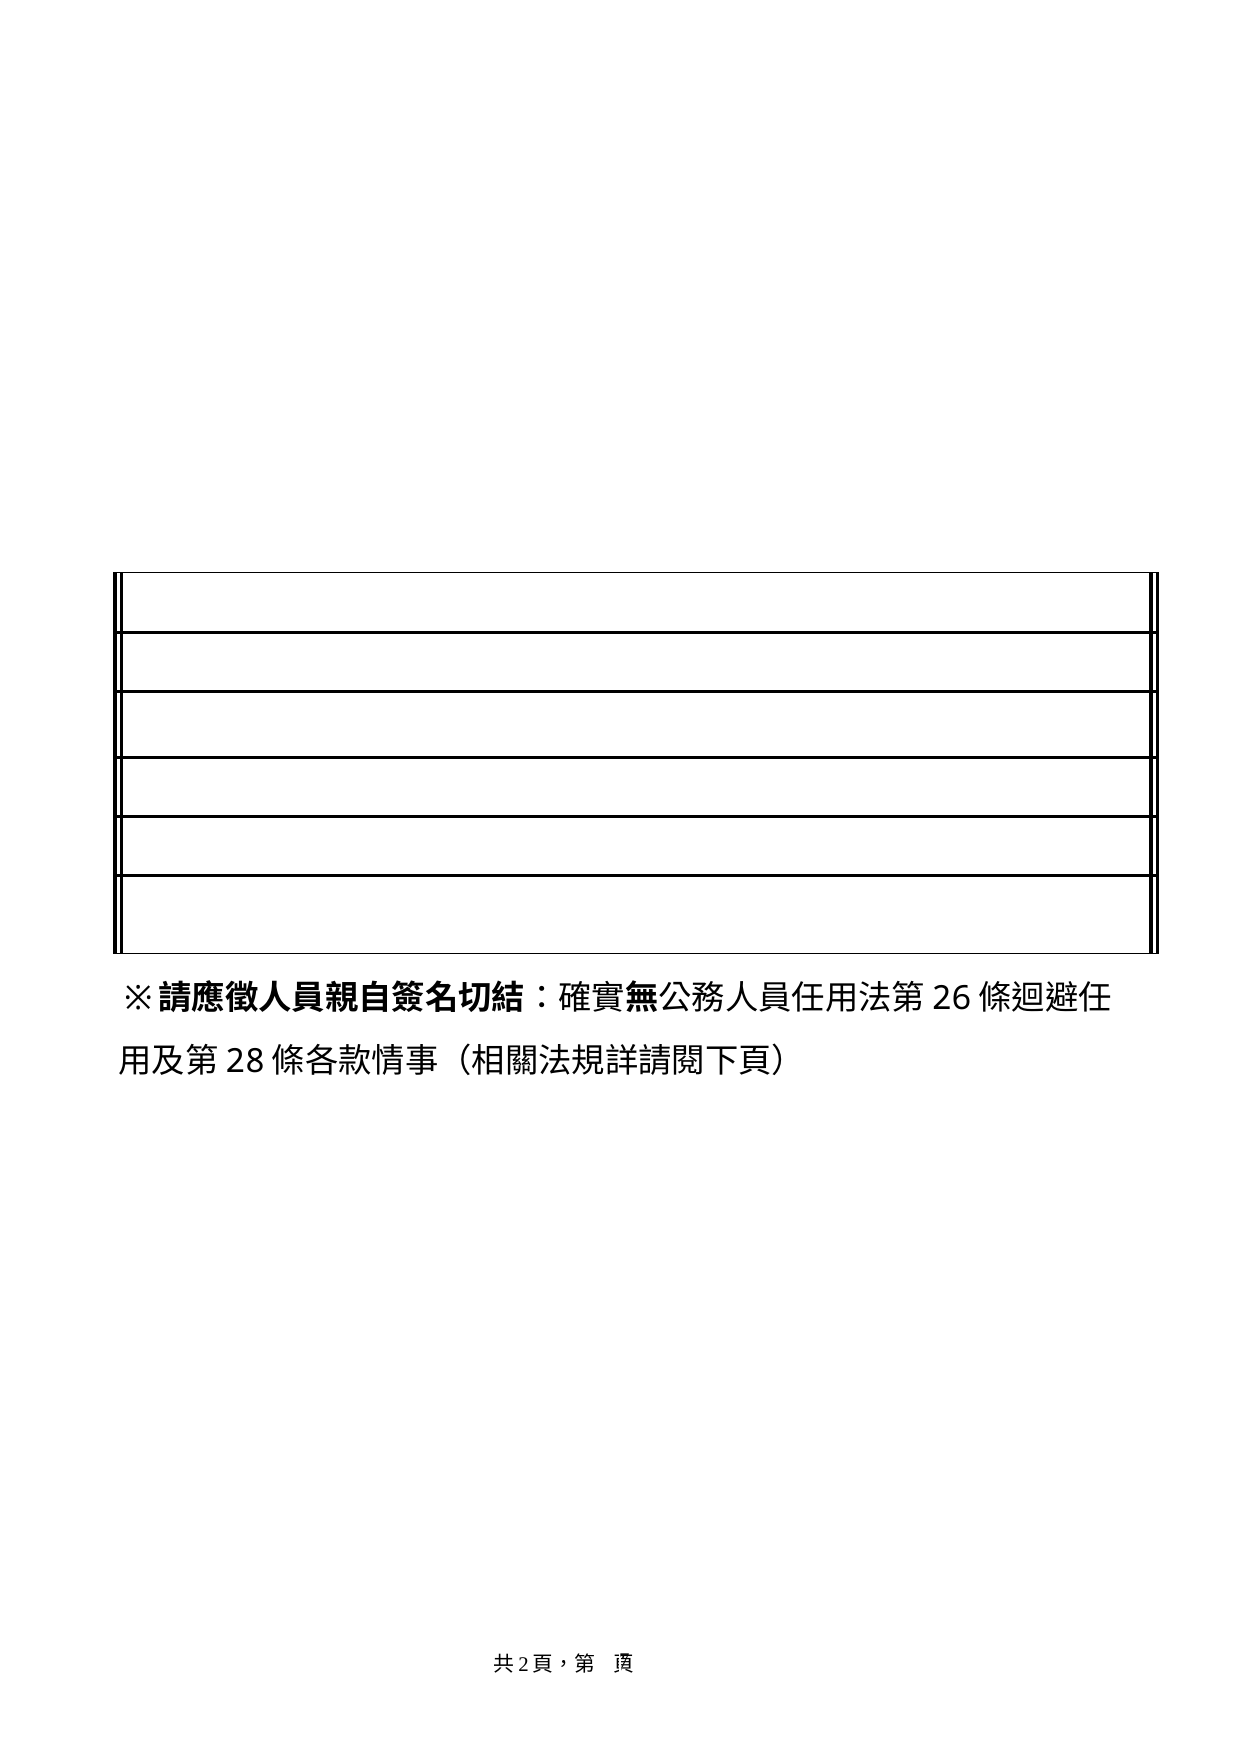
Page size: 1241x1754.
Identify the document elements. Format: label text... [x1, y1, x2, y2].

table_cell [123, 877, 1149, 953]
table_cell [123, 573, 1149, 631]
table_cell [123, 759, 1149, 815]
table_cell [123, 634, 1149, 690]
text ※請應徵人員親自簽名切結：確實無公務人員任用法第26條迴避任用及第28條各款情事（相關法規詳請閱下頁） [118, 954, 1122, 1079]
table_cell [123, 818, 1149, 874]
table_cell [123, 693, 1149, 756]
